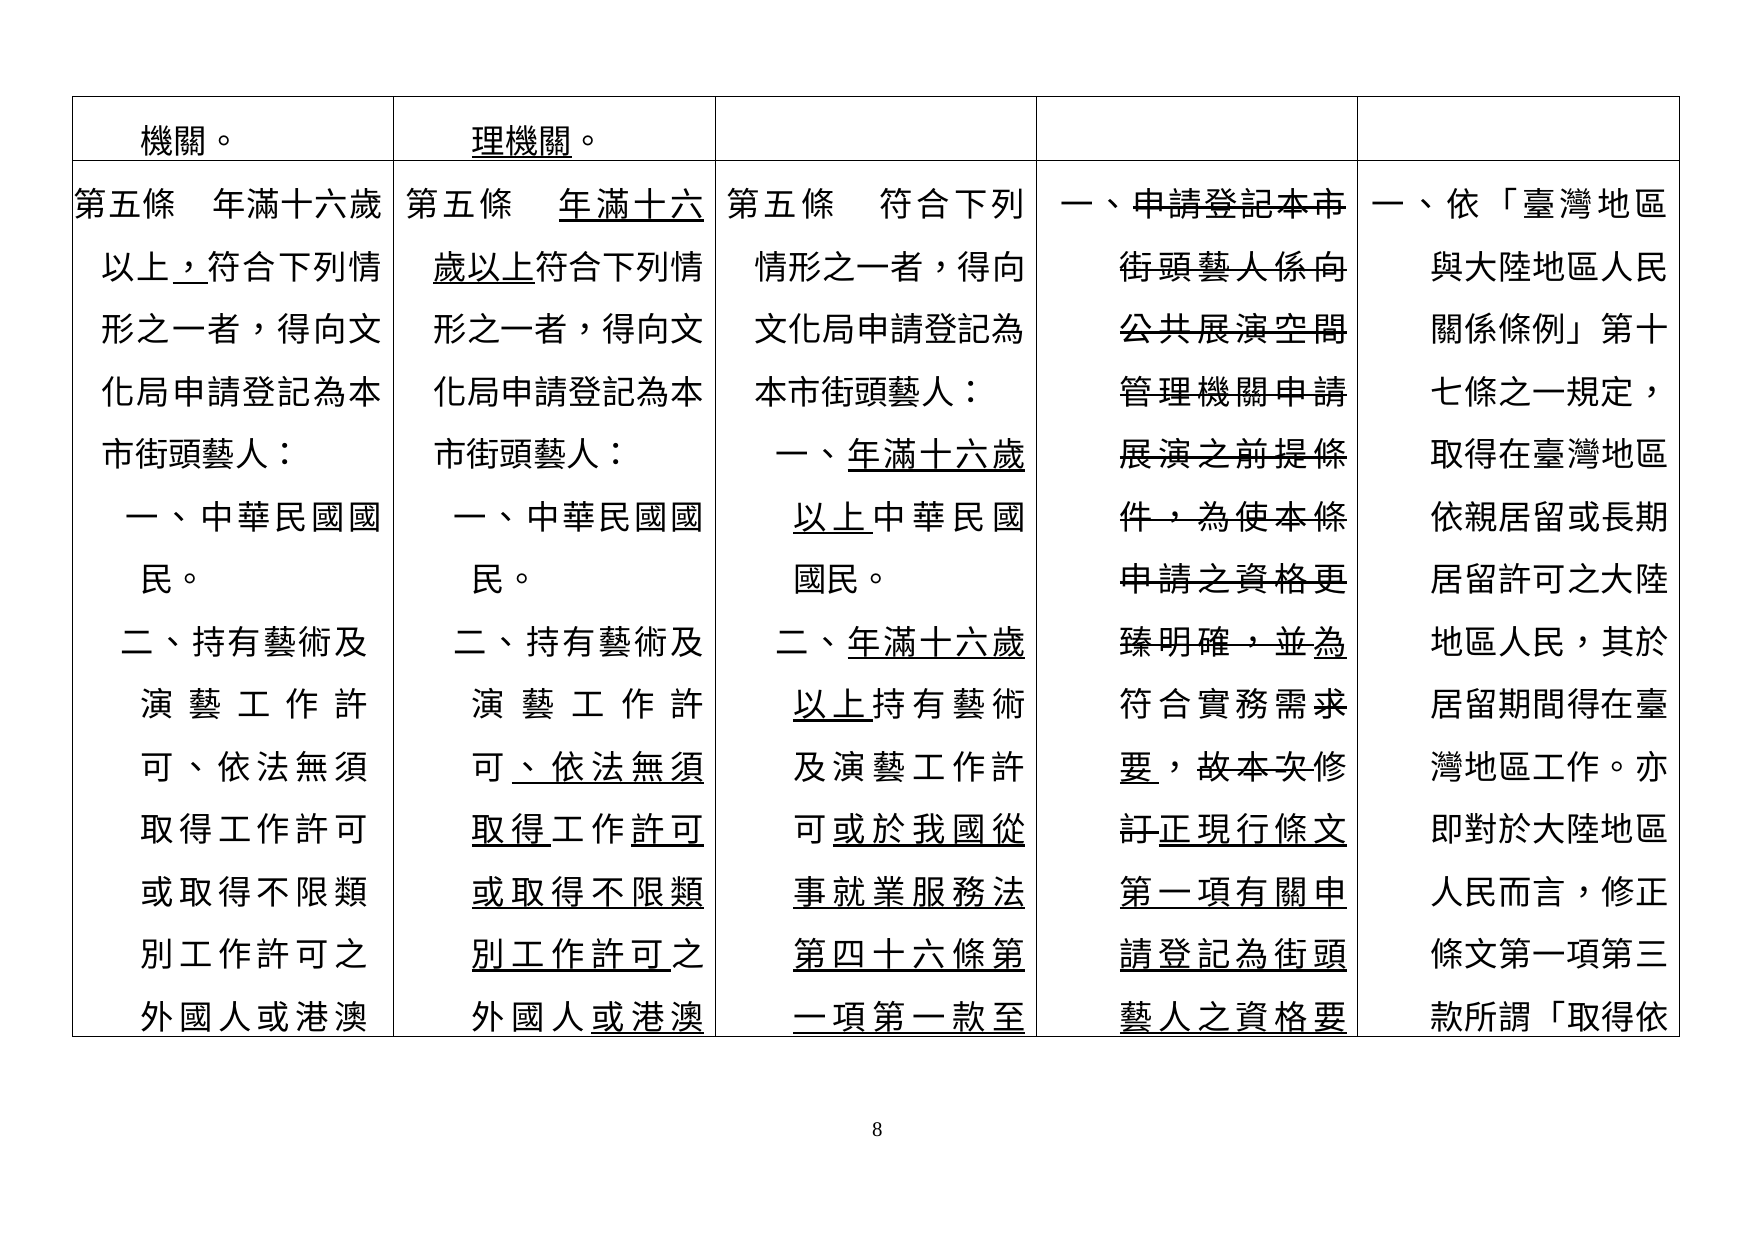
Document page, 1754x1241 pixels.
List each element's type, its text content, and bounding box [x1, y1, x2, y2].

table_cell [1358, 97, 1679, 159]
table_cell 第五條 年滿十六歲以上符合下列情形之一者，得向文化局申請登記為本市街頭藝人： 一、中華民國國民。 二、持有藝術及演藝工作許可、依法無須取得工作許可或取得不限類別工作許可之外國人或港澳 [394, 161, 715, 1036]
table_cell 理機關。 [394, 97, 715, 159]
table_cell 一、申請登記本市街頭藝人係向公共展演空間管理機關申請展演之前提條件，為使本條申請之資格更臻明確，並為符合實務需求要，故本次修訂正現行條文第一項有關申請登記為街頭藝人之資格要條件，分別說明如下： （一）現行條文未明確區分申請者之身分別，依「入出國及移民法」第三條第一款規定，中華民國國民指具有中華民國國籍之居住臺灣地區設有戶籍國民或臺灣地區無戶籍國民。至於港澳地區居民及大陸地區人民於現行法制上，依我國現行相關法律規定，非難認屬本中華民國國民之範圍（行政院秘書長一一二年五月二十四日院臺法長字第一一二一０二三八四八號函意旨參照），亦非屬外國人，。故爰於本修正條文第一項第二款及第三款分別新增港澳地區居民、及大陸地區人民申請登記為街頭藝人之資格要件身分別，俾資明確，並符實務運作需要。 （二）另又依「香港澳門關係條例」第十三條第一項規定，香港或澳門居民受聘僱在臺灣地區工作者，係準用「就業服務法」第五章至第七章有關外國人聘僱、管理及處罰之規定，故將外國人或港澳地區居民之資格條件並列於本修正條文第一項第二款。 （三）依「就業服務法」第四十三條規定，外國人未經雇主申請許可，固不得在中華民國境內工作。惟依就業服務同法第四十八條第一項第二款規定，外國人與在中華民國境內設有戶籍之國民結婚，且獲准居留者，無須申請工作許可；另依就業服務同法第五十條規定，在臺就讀公立或已立案私立大專院校之外國留學生、高級中學以上學校之僑生及與其他華裔學生，與以及符合第五十一條第一項第一款、第三款、及第四款規定者，其工作類別不受限制（參見勞動部一一０年二月二十五日勞動發管字第一一００五０二四三八號函）。按是依現行就業服務相關法令規定及本市街頭藝人登記實務運作上，前述依法無須取得工作許可或取得不限類別工作許可之外國人或港澳地區居民情形，仍亦得以申請登記為本市街頭藝人。爰於現行條文未包含前述情形，故修正現行本條文第一項第二款有關申請登記為本市街頭藝人資格要件之規定，俾調整為持有藝術及演藝工作許可、依法無須取得工作許可或取得不限類別工作許可者，以含納符合實務運作上符合申請資格之需要樣態。 （四）依「臺灣地區與大陸地區人民關係條例」第十七條之一條規定，經依第十七條第一項、第三項或第四項規定許可在臺灣地區依親居留或長期居留者，居留期間得在臺灣地區工作，爰於現行條文故增修本條第一項增列第三款有關依法無須取得工作許可之依親居留、或長期居留許可之大陸地區人民亦得申請登記為本市街頭藝人之規定，俾以符合實務運作需要申請資格之樣態。 二、依現行條文第二項第一款及第二款規定，外國人、港澳地區居民及大陸地區人民如欲申請登記為本市街頭藝人時，目前均係以「護照號碼」作為其在臺之身分識別號碼。然因「護照號碼」具有一次性（亦即換發或補發後之護照號碼與原護照號碼並不相同），以致於實務上不時產生「同一申請人以不同護照號碼取得多張街頭藝人登記證，並據此增加申請藝文展演活動獲准機會」等有礙公平性之困擾。 三、又依內政部入出國及移民署（下稱移民署）資料所示，目前在臺居留之外國人、臺灣地區無戶籍國民、港澳地區居民及大陸地區人民如係以取得「居留許可」或「永久居留許可」之方式居住於臺灣地區者，實務運作上係由移民署於核發相關許可證明文件時，主動配賦使用具有「一人一號、永久不變」性質之「外來人口統一證號」，並以此作為各該許可證明文件之號碼。是以「外來人口統一證號」目前已足以作為渠等人士在臺使用之單一身分識別號碼，作為辨識身分之依據，。爰配合修正第五修正現行條文第二項第一款、及第二款，將，新增「外來人口統一證號」亦納為登記申請所需身分識別相關資訊；，藉以大幅減少前述街頭藝人登記實務運作上「一人多證」等有礙執法公平性之情形。 四、另因至於外國人、及港澳地區居民取得工作許可如係以亦有取得短期「停留許可」狀態之方式居住於臺灣地區者情形，因在臺期間未逾六個月，故移民署於實務上並不主動配賦「外來人口統一證號」，而係採取經停留者申請後始予配賦之機制。是以在臺停留之外國人及港澳地區居民如未申請「外來人口統一證號」者，目前仍僅能以「護照號碼」此情形並無外來人口統一證號作為其在臺身分識別號碼，故爰仍保留現行條文第二項第一款及第二款「護照號碼」規定作為辨識身分之依據。 五、法規所列各類藝文展演活動項目僅為例示，現行受理申請時展演項目及內容皆為申請者所填列，故為確保街頭藝人其申請展演活動之項目及內容並無違反法令規定之虞，如刑法、動物保護法、野生動物保育法、社會秩序維護法等相關法令規定，致生危害於社會秩序或公共利益之情形，並使申請登記審理原則更臻明確，故修正第五條爰於第四項新增申請登記之藝文展演活動項目或內容違反法令規定者應予列駁回之規定，俾以確保社會秩序及公共利益要件。 [1037, 161, 1357, 1036]
table_cell 機關。 [73, 97, 393, 159]
table_cell 第五條 年滿十六歲以上，符合下列情形之一者，得向文化局申請登記為本市街頭藝人： 一、中華民國國民。 二、持有藝術及演藝工作許可、依法無須取得工作許可或取得不限類別工作許可之外國人或港澳 [73, 161, 393, 1036]
table_cell [716, 97, 1036, 159]
table_cell 第五條 符合下列情形之一者，得向文化局申請登記為本市街頭藝人： 一、年滿十六歲以上中華民國國民。 二、年滿十六歲以上持有藝術及演藝工作許可或於我國從事就業服務法第四十六條第一項第一款至第六款工作，已持有非藝術及演藝工作許可之外國人。 前項申請，應填具申請書，載明下列事項，並檢附相關證明文件及資料，如由代理人提出申請者，並應檢具委任書；登記事項如有變更者，亦同： 一、申請人之姓名、出生年月 日、國民身分證統一編號或護照號碼、聯絡地址及電話號碼。 二、申請人為未成年者，其法定代理人之姓名、國民身分證統一編號或護照號碼、聯絡地址及電話號碼，並應檢附法定代理人之同意書。 三、藝文展演活動之類別、項目。 四、其他經文化局公告應填具事 項及應檢附相關文件資料。 前項申請文件有欠缺，文化局應通知限期補正，屆期未補正或補正不全者，駁回其申請。 申請不符合第一項規定者，文化局應駁回其申請；已登記者，應撤銷或廢止其登記。 本市街頭藝人登記有效期限為二年，每次申請應繳納登記費用新臺幣（下同）二百元；申請變更藝文展演類別或項目者，應繳納一百元。 申請人持有身心障礙或低收入戶證明者，免繳納前項費用。 [716, 161, 1036, 1036]
table_cell 一、依「臺灣地區與大陸地區人民關係條例」第十七條之一規定，取得在臺灣地區依親居留或長期居留許可之大陸地區人民，其於居留期間得在臺灣地區工作。亦即對於大陸地區人民而言，修正條文第一項第三款所謂「取得依 [1358, 161, 1679, 1036]
table_cell 按現行實務上，本市部分少數行人徒步區（如西門徒步區）及寬度八公尺以上人行道（如信義香堤大道）之藝文展演活動申請案件，係由本府文化局、，而非財產管理機關本府工務局新建工程處負責受理，爰增訂本條第一項第四款但書規定，俾以符合實務運作。 [1037, 97, 1357, 159]
